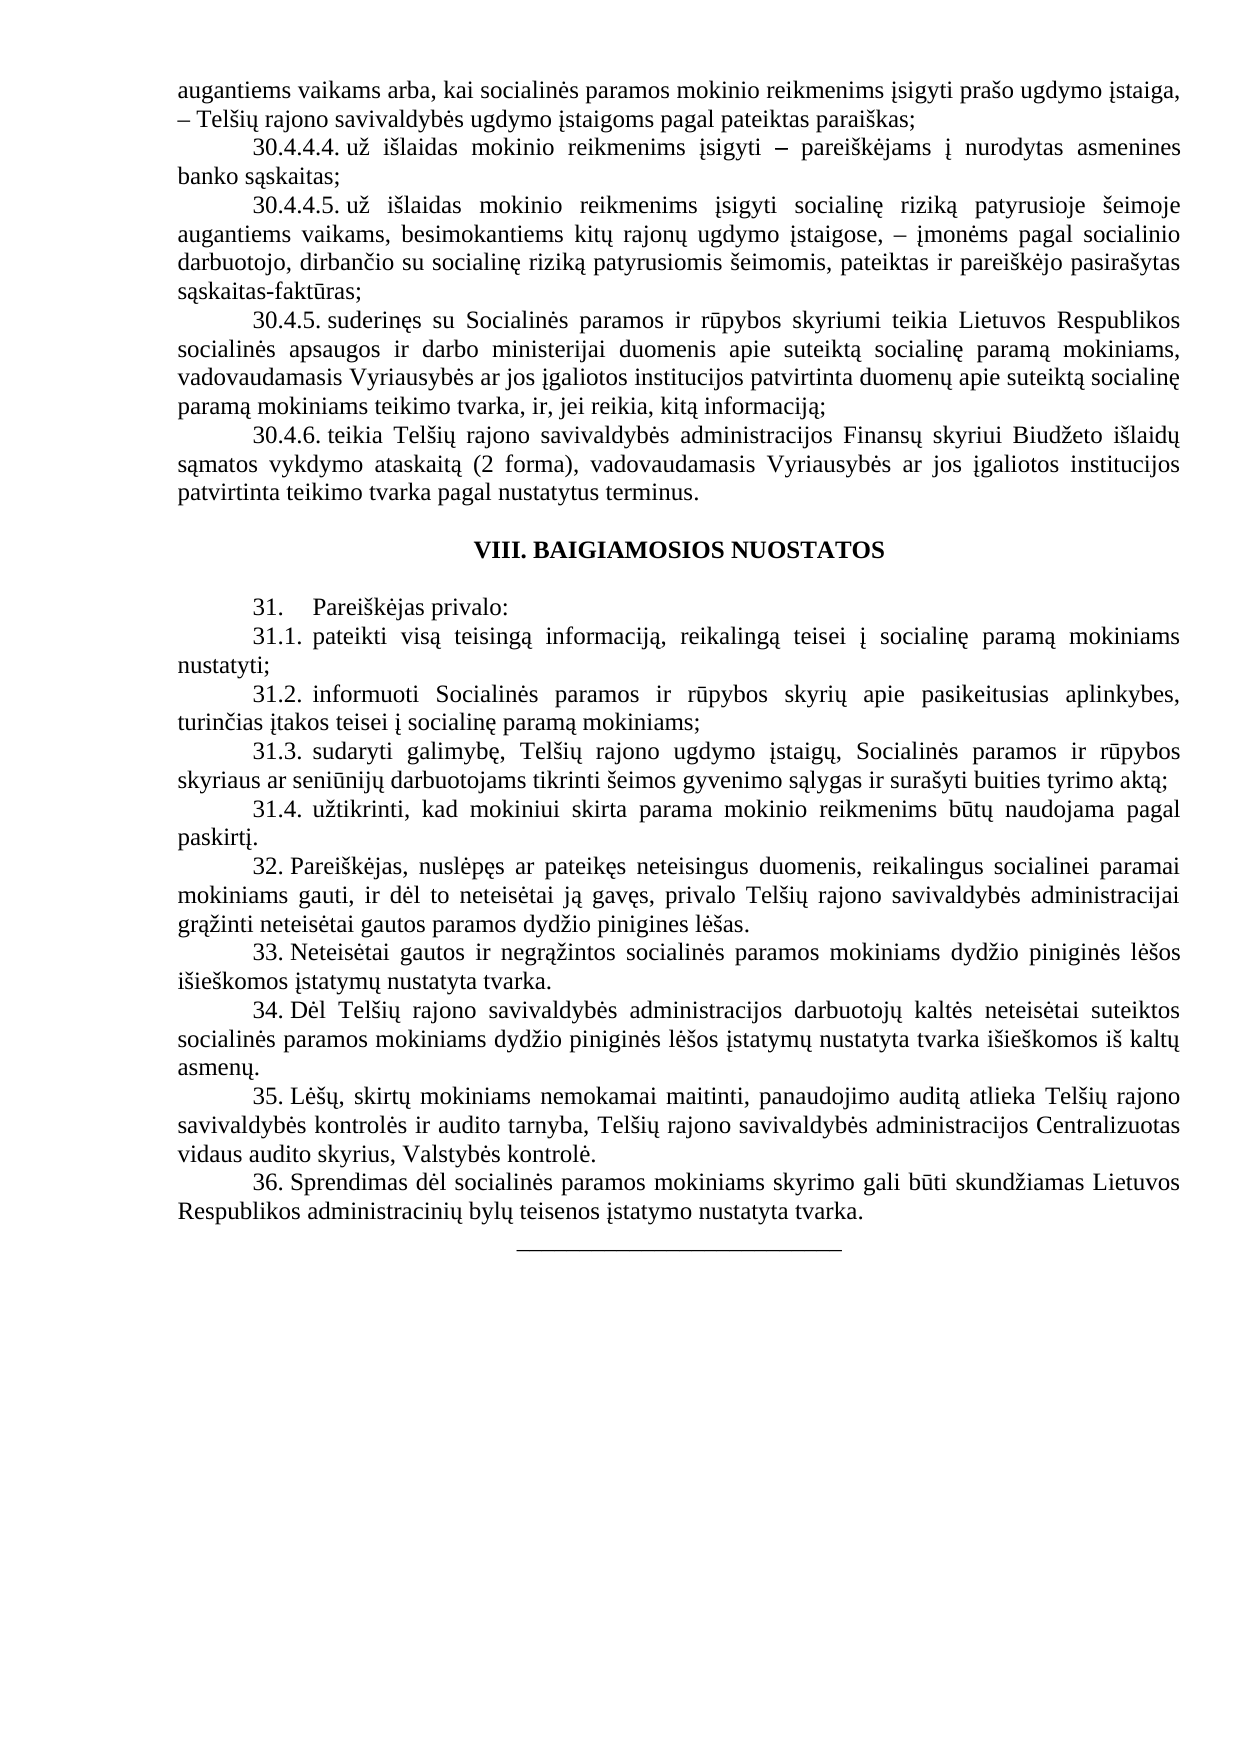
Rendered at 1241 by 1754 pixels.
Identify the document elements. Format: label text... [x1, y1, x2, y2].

text 33. Neteisėtai gautos ir negrąžintos socialinės paramos mokiniams dydžio piniginės lėšos išieškomos įstatymų nustatyta tvarka. [177, 937, 1181, 995]
text 31.3. sudaryti galimybę, Telšių rajono ugdymo įstaigų, Socialinės paramos ir rūpybos skyriaus ar seniūnijų darbuotojams tikrinti šeimos gyvenimo sąlygas ir surašyti buities tyrimo aktą; [177, 736, 1181, 794]
text 32. Pareiškėjas, nuslėpęs ar pateikęs neteisingus duomenis, reikalingus socialinei paramai mokiniams gauti, ir dėl to neteisėtai ją gavęs, privalo Telšių rajono savivaldybės administracijai grąžinti neteisėtai gautos paramos dydžio pinigines lėšas. [177, 851, 1181, 937]
text __________________________ [177, 1225, 1181, 1254]
text 30.4.4.4. už išlaidas mokinio reikmenims įsigyti – pareiškėjams į nurodytas asmenines banko sąskaitas; [177, 132, 1181, 190]
text augantiems vaikams arba, kai socialinės paramos mokinio reikmenims įsigyti prašo ugdymo įstaiga, – Telšių rajono savivaldybės ugdymo įstaigoms pagal pateiktas paraiškas; [177, 75, 1181, 132]
text 30.4.4.5. už išlaidas mokinio reikmenims įsigyti socialinę riziką patyrusioje šeimoje augantiems vaikams, besimokantiems kitų rajonų ugdymo įstaigose, – įmonėms pagal socialinio darbuotojo, dirbančio su socialinę riziką patyrusiomis šeimomis, pateiktas ir pareiškėjo pasirašytas sąskaitas-faktūras; [177, 190, 1181, 305]
text 35. Lėšų, skirtų mokiniams nemokamai maitinti, panaudojimo auditą atlieka Telšių rajono savivaldybės kontrolės ir audito tarnyba, Telšių rajono savivaldybės administracijos Centralizuotas vidaus audito skyrius, Valstybės kontrolė. [177, 1081, 1181, 1167]
text VIII. BAIGIAMOSIOS NUOSTATOS [177, 535, 1181, 564]
text 30.4.6. teikia Telšių rajono savivaldybės administracijos Finansų skyriui Biudžeto išlaidų sąmatos vykdymo ataskaitą (2 forma), vadovaudamasis Vyriausybės ar jos įgaliotos institucijos patvirtinta teikimo tvarka pagal nustatytus terminus. [177, 420, 1181, 506]
text 34. Dėl Telšių rajono savivaldybės administracijos darbuotojų kaltės neteisėtai suteiktos socialinės paramos mokiniams dydžio piniginės lėšos įstatymų nustatyta tvarka išieškomos iš kaltų asmenų. [177, 995, 1181, 1081]
text 31. Pareiškėjas privalo: [177, 592, 1181, 621]
text 31.2. informuoti Socialinės paramos ir rūpybos skyrių apie pasikeitusias aplinkybes, turinčias įtakos teisei į socialinę paramą mokiniams; [177, 679, 1181, 736]
text 31.1. pateikti visą teisingą informaciją, reikalingą teisei į socialinę paramą mokiniams nustatyti; [177, 621, 1181, 679]
text 36. Sprendimas dėl socialinės paramos mokiniams skyrimo gali būti skundžiamas Lietuvos Respublikos administracinių bylų teisenos įstatymo nustatyta tvarka. [177, 1167, 1181, 1225]
text 30.4.5. suderinęs su Socialinės paramos ir rūpybos skyriumi teikia Lietuvos Respublikos socialinės apsaugos ir darbo ministerijai duomenis apie suteiktą socialinę paramą mokiniams, vadovaudamasis Vyriausybės ar jos įgaliotos institucijos patvirtinta duomenų apie suteiktą socialinę paramą mokiniams teikimo tvarka, ir, jei reikia, kitą informaciją; [177, 305, 1181, 420]
text 31.4. užtikrinti, kad mokiniui skirta parama mokinio reikmenims būtų naudojama pagal paskirtį. [177, 794, 1181, 851]
